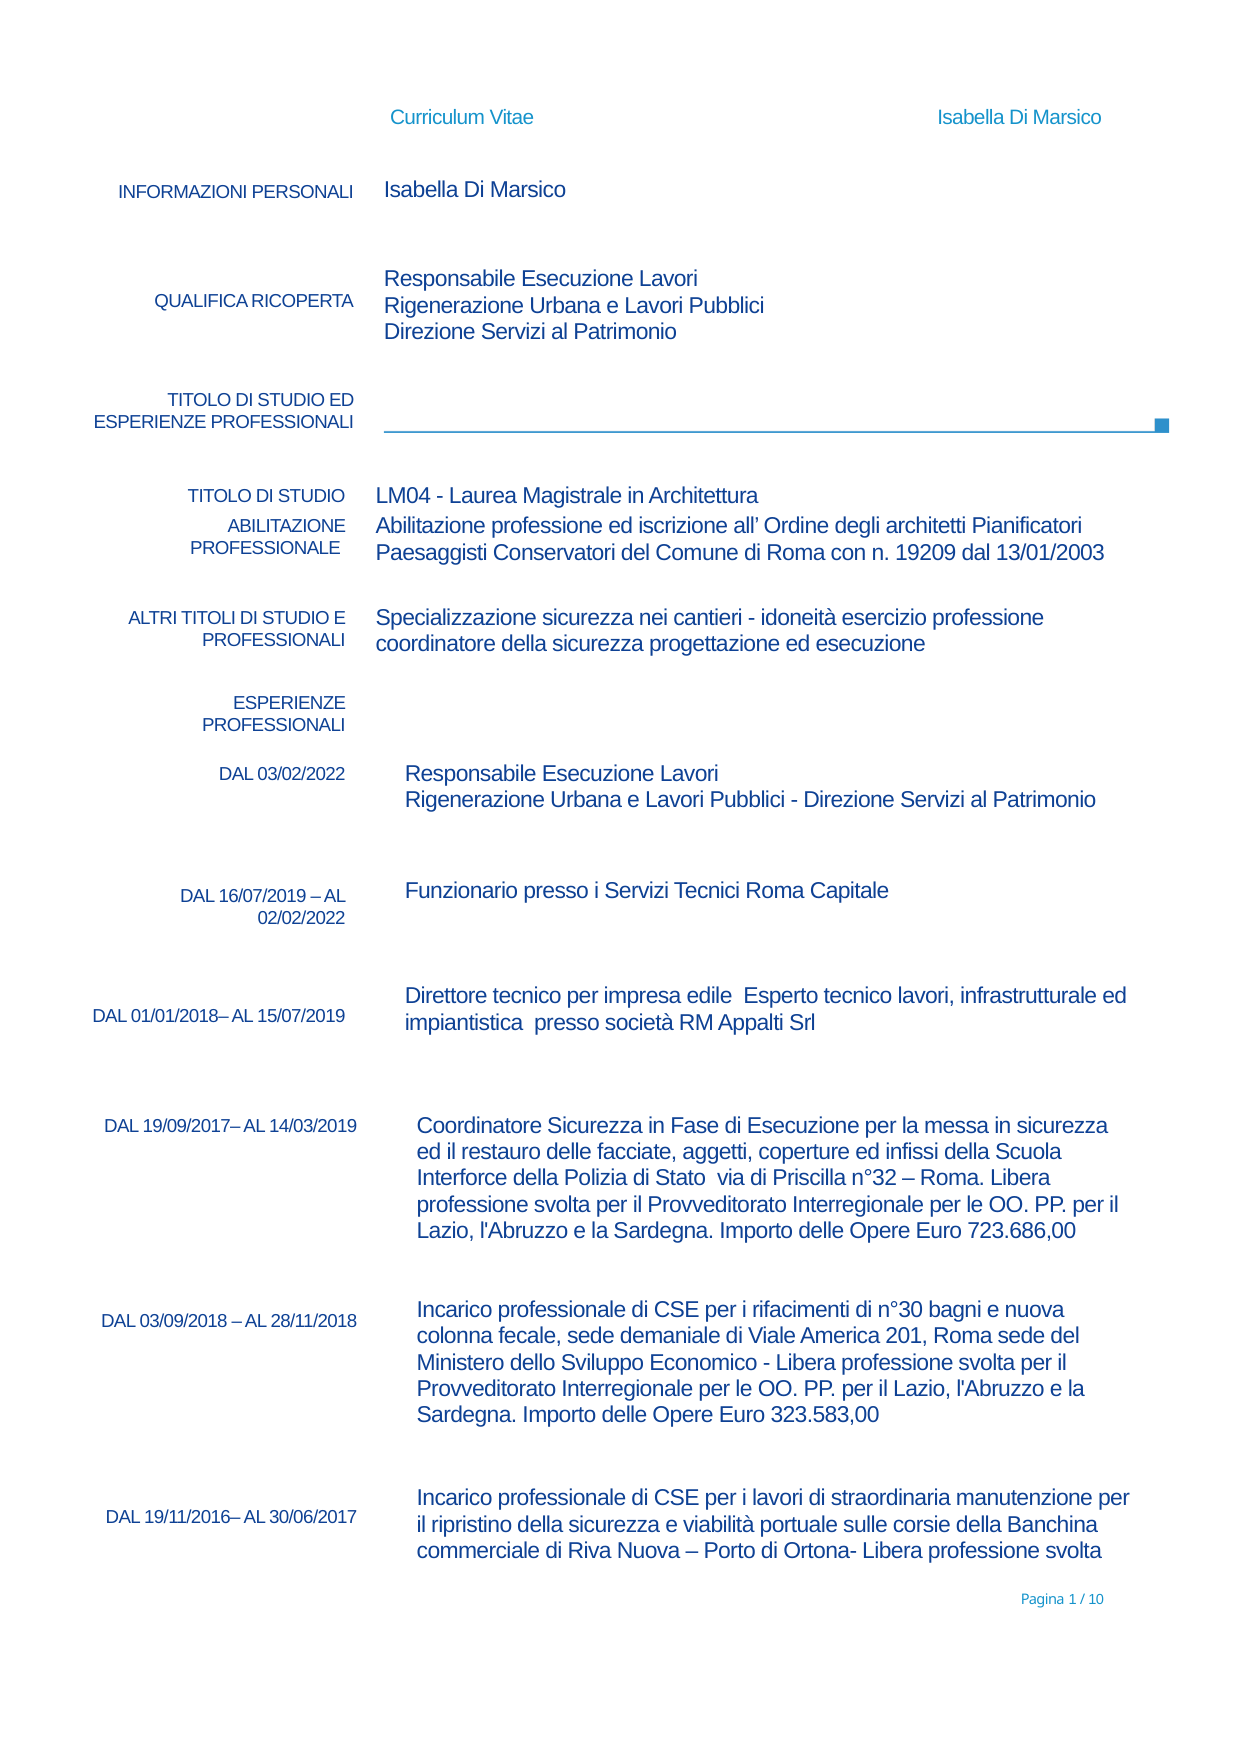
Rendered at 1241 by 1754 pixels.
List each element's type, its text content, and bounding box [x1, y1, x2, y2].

table_header INFORMAZIONI PERSONALI [89, 171, 384, 207]
table_cell ABILITAZIONE PROFESSIONALE [89, 512, 375, 604]
table_cell Responsabile Esecuzione Lavori Rigenerazione Urbana e Lavori Pubblici - Direzione Servizi al Patrimonio [375, 760, 1139, 877]
table_header Coordinatore Sicurezza in Fase di Esecuzione per la messa in sicurezza ed il restauro delle facciate, aggetti, coperture ed infissi della Scuola Interforce della Polizia di Stato via di Priscilla n°32 – Roma. Libera professione svolta per il Provveditorato Interregionale per le OO. PP. per il Lazio, l'Abruzzo e la Sardegna. Importo delle Opere Euro 723.686,00 Incarico professionale di CSE per i rifacimenti di n°30 bagni e nuova colonna fecale, sede demaniale di Viale America 201, Roma sede del Ministero dello Sviluppo Economico - Libera professione svolta per il Provveditorato Interregionale per le OO. PP. per il Lazio, l'Abruzzo e la Sardegna. Importo delle Opere Euro 323.583,00 [387, 1112, 1137, 1484]
table_header DAL 19/09/2017– AL 14/03/2019 daL 03/09/2018 – aL 28/11/2018 daL 19/11/2016– aL 30/06/2017 [0, 1112, 387, 1563]
table_cell TITOLO DI STUDIO [89, 482, 375, 512]
table_cell [375, 665, 1139, 760]
table_header Isabella Di Marsico [384, 171, 1169, 207]
table_cell LM04 - Laurea Magistrale in Architettura [375, 482, 1139, 512]
table_cell dal 03/02/2022 daL 16/07/2019 – aL 02/02/2022 daL 01/01/2018– aL 15/07/2019 [89, 760, 375, 1035]
table_cell Incarico professionale di CSE per i lavori di straordinaria manutenzione per il ripristino della sicurezza e viabilità portuale sulle corsie della Banchina commerciale di Riva Nuova – Porto di Ortona- Libera professione svolta [387, 1484, 1137, 1563]
table_header [89, 451, 375, 482]
table_header TITOLO DI STUDIO ed ESPERIENZe PROFESSIONALI [89, 368, 384, 432]
table_cell ALTRI TITOLI DI STUDIO E PROFESSIONALI [89, 604, 375, 665]
table_cell QUALIFICA RICOPERTA [89, 230, 384, 348]
table_header [384, 368, 1169, 430]
table_cell [89, 207, 1169, 230]
table_cell Funzionario presso i Servizi Tecnici Roma Capitale Direttore tecnico per impresa edile Esperto tecnico lavori, infrastrutturale ed impiantistica presso società RM Appalti Srl [375, 877, 1139, 1035]
table_cell Specializzazione sicurezza nei cantieri - idoneità esercizio professione coordinatore della sicurezza progettazione ed esecuzione [375, 604, 1139, 665]
table_cell Abilitazione professione ed iscrizione all’ Ordine degli architetti Pianificatori Paesaggisti Conservatori del Comune di Roma con n. 19209 dal 13/01/2003 [375, 512, 1139, 604]
table_cell Responsabile Esecuzione Lavori Rigenerazione Urbana e Lavori Pubblici Direzione Servizi al Patrimonio [384, 230, 1169, 348]
table_header [375, 451, 1139, 482]
table_cell Esperienze professionali [89, 665, 375, 760]
